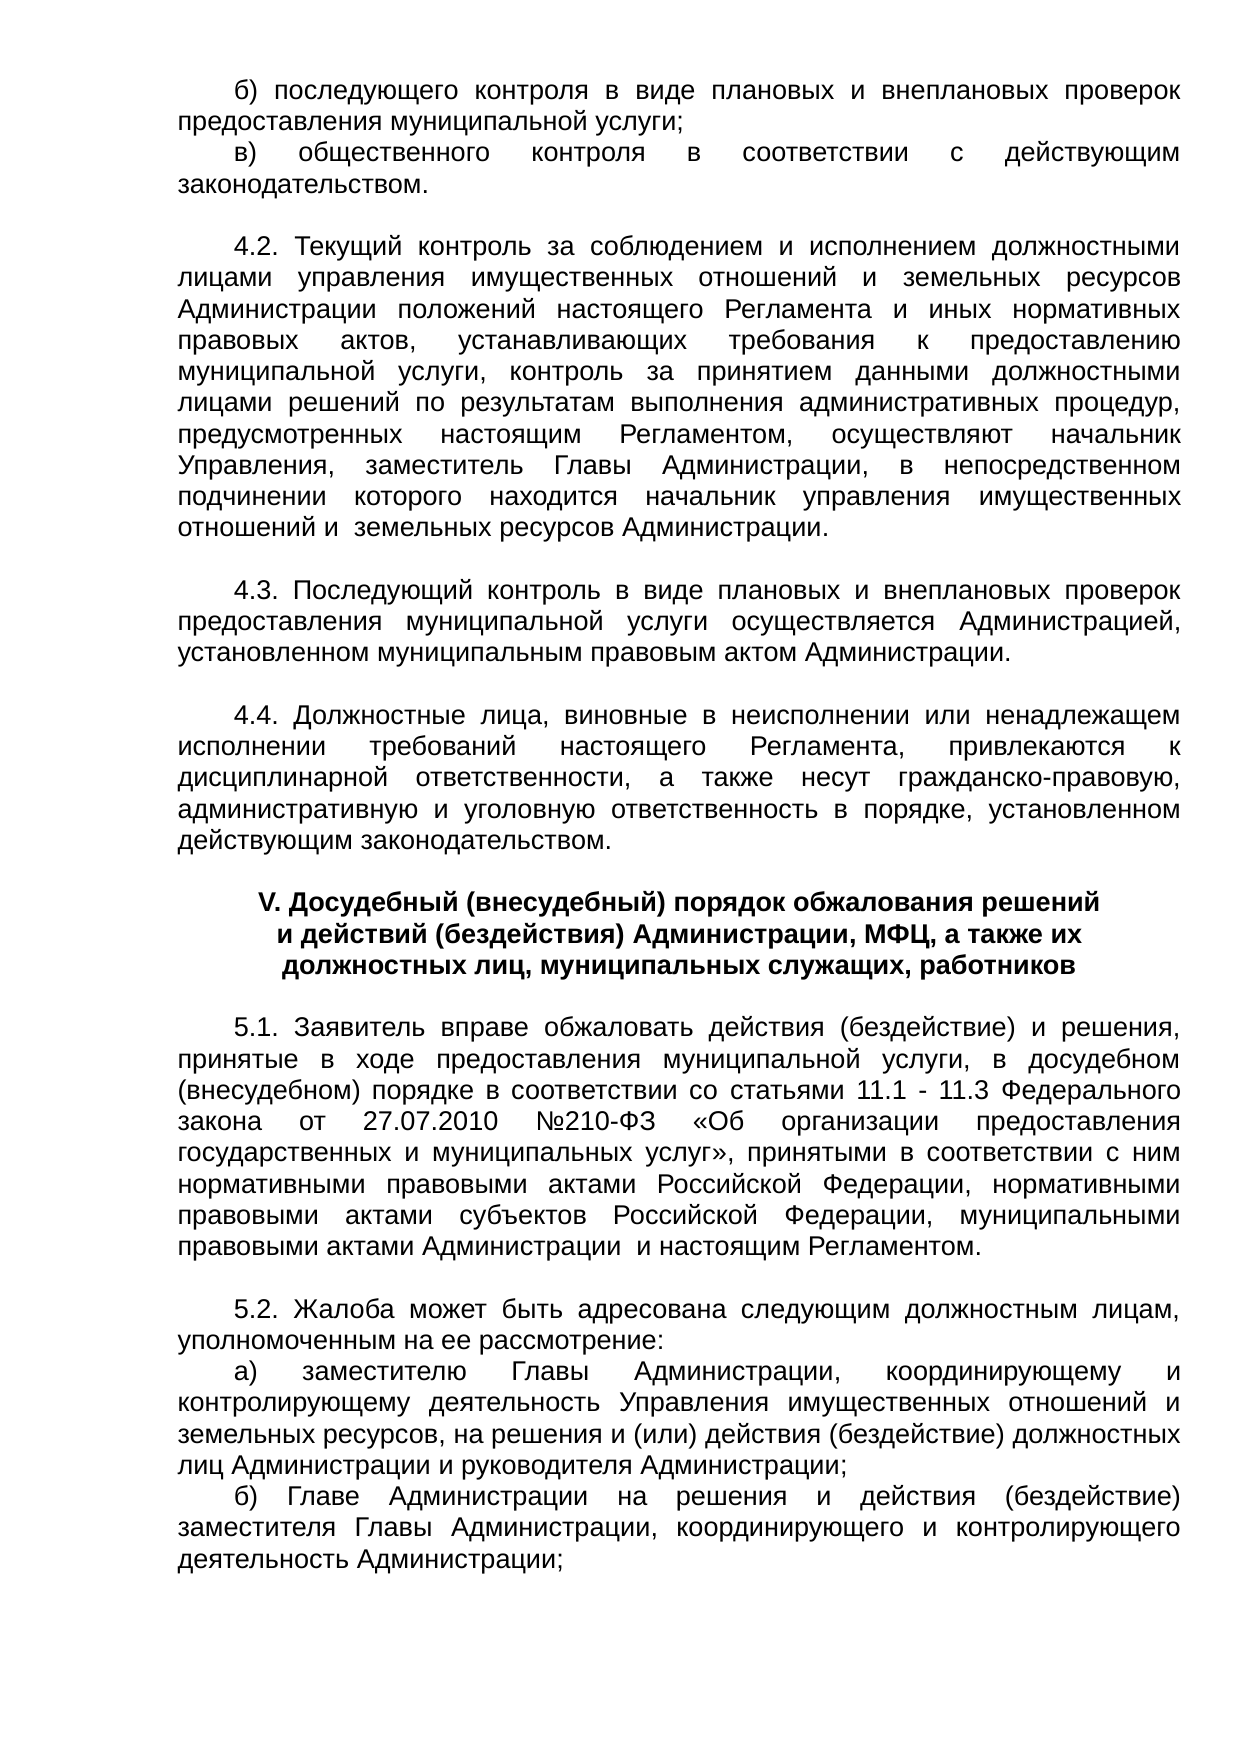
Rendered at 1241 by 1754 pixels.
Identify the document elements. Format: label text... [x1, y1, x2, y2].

text 5.2. Жалоба может быть адресована следующим должностным лицам, уполномоченным на ее рассмотрение: [177, 1293, 1181, 1355]
text б) последующего контроля в виде плановых и внеплановых проверок предоставления муниципальной услуги; [177, 74, 1181, 136]
text а) заместителю Главы Администрации, координирующему и контролирующему деятельность Управления имущественных отношений и земельных ресурсов, на решения и (или) действия (бездействие) должностных лиц Администрации и руководителя Администрации; [177, 1355, 1181, 1480]
text 5.1. Заявитель вправе обжаловать действия (бездействие) и решения, принятые в ходе предоставления муниципальной услуги, в досудебном (внесудебном) порядке в соответствии со статьями 11.1 - 11.3 Федерального закона от 27.07.2010 №210-ФЗ «Об организации предоставления государственных и муниципальных услуг», принятыми в соответствии с ним нормативными правовыми актами Российской Федерации, нормативными правовыми актами субъектов Российской Федерации, муниципальными правовыми актами Администрации и настоящим Регламентом. [177, 1011, 1181, 1261]
text в) общественного контроля в соответствии с действующим законодательством. [177, 136, 1181, 199]
text 4.2. Текущий контроль за соблюдением и исполнением должностными лицами управления имущественных отношений и земельных ресурсов Администрации положений настоящего Регламента и иных нормативных правовых актов, устанавливающих требования к предоставлению муниципальной услуги, контроль за принятием данными должностными лицами решений по результатам выполнения административных процедур, предусмотренных настоящим Регламентом, осуществляют начальник Управления, заместитель Главы Администрации, в непосредственном подчинении которого находится начальник управления имущественных отношений и земельных ресурсов Администрации. [177, 230, 1181, 543]
text 4.4. Должностные лица, виновные в неисполнении или ненадлежащем исполнении требований настоящего Регламента, привлекаются к дисциплинарной ответственности, а также несут гражданско-правовую, административную и уголовную ответственность в порядке, установленном действующим законодательством. [177, 699, 1181, 855]
subtitle V. Досудебный (внесудебный) порядок обжалования решений [177, 886, 1181, 918]
text должностных лиц, муниципальных служащих, работников [177, 949, 1181, 980]
text б) Главе Администрации на решения и действия (бездействие) заместителя Главы Администрации, координирующего и контролирующего деятельность Администрации; [177, 1480, 1181, 1574]
text и действий (бездействия) Администрации, МФЦ, а также их [177, 918, 1181, 949]
text 4.3. Последующий контроль в виде плановых и внеплановых проверок предоставления муниципальной услуги осуществляется Администрацией, установленном муниципальным правовым актом Администрации. [177, 574, 1181, 668]
